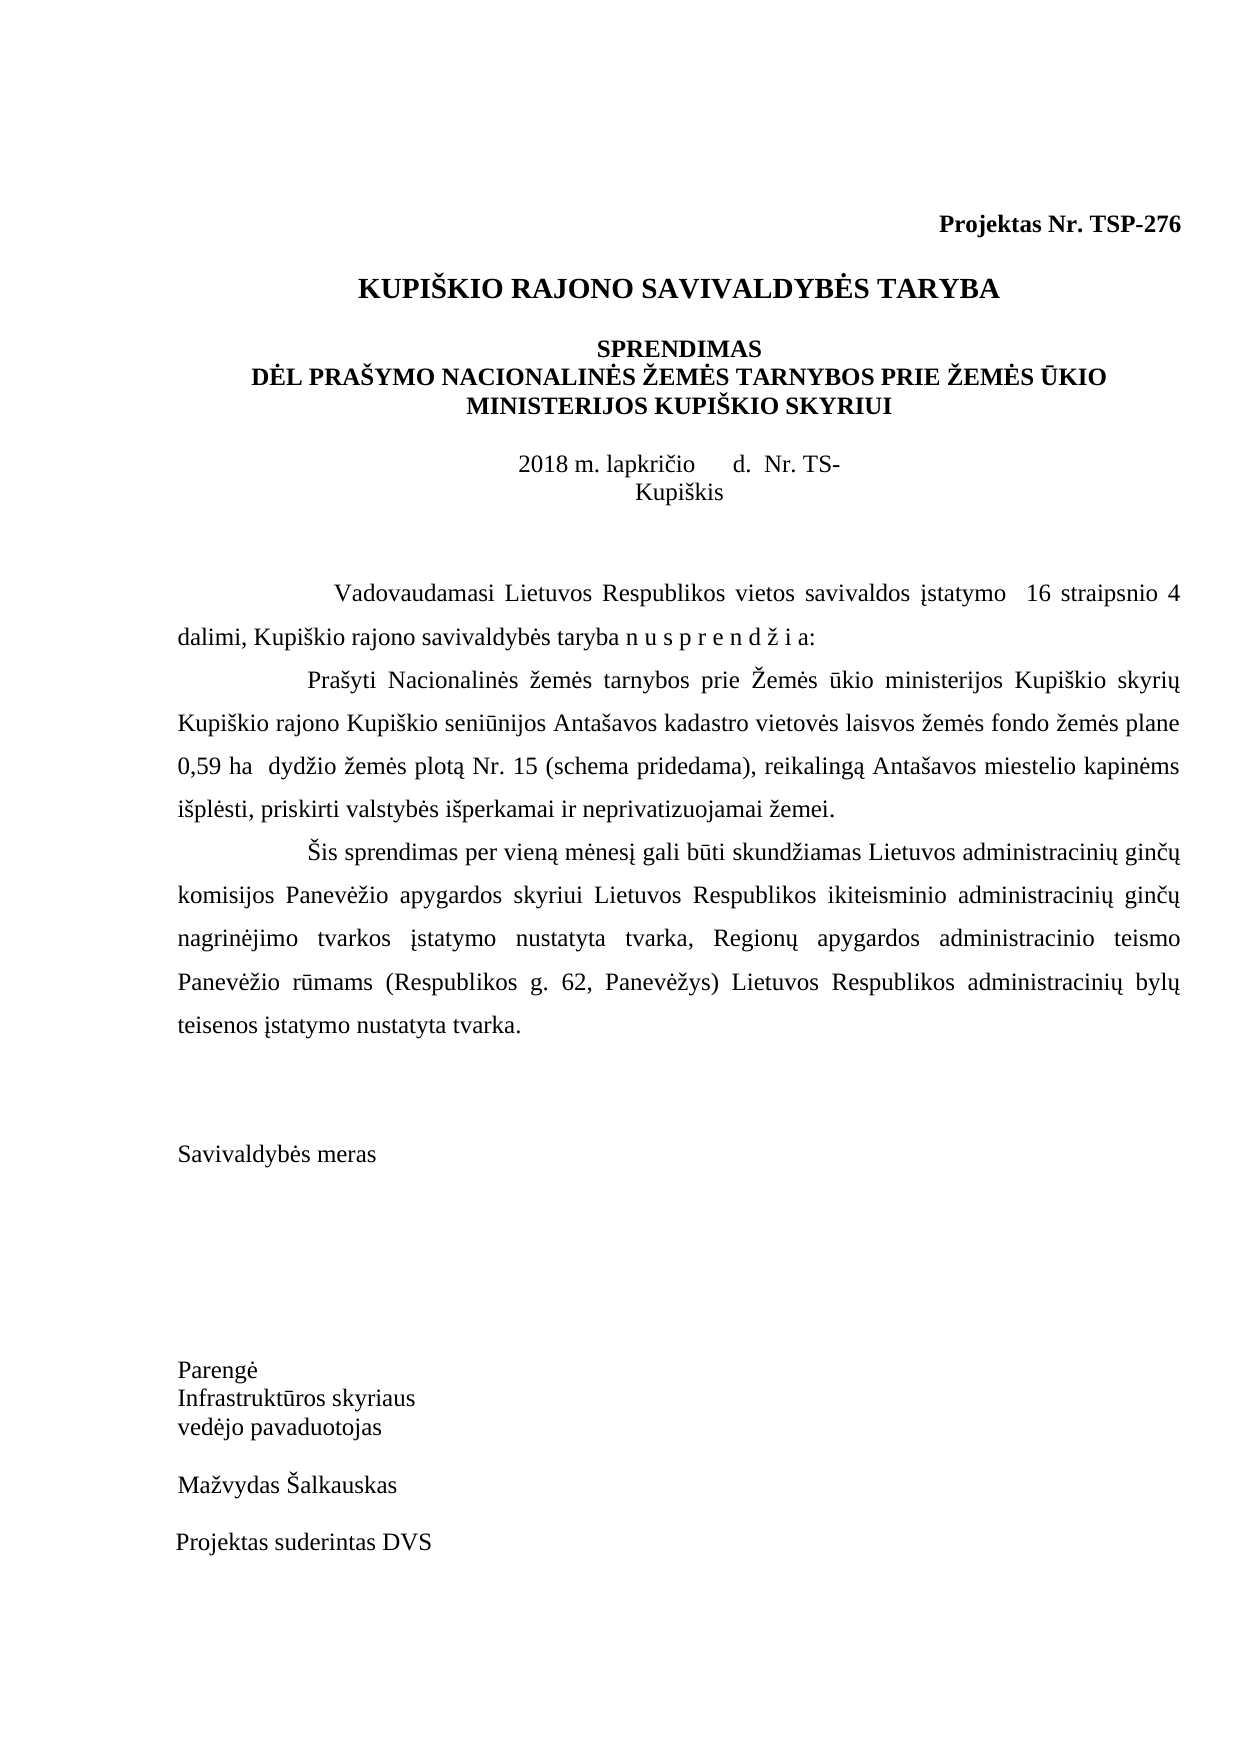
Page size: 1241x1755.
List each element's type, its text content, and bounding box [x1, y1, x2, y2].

text DĖL PRAŠYMO NACIONALINĖS ŽEMĖS TARNYBOS PRIE ŽEMĖS ŪKIO MINISTERIJOS KUPIŠKIO SKYRIUI [177, 362, 1181, 420]
table_cell [874, 1470, 1181, 1498]
text SPRENDIMAS [177, 334, 1181, 362]
text Kupiškis [177, 477, 1181, 506]
table_cell [508, 1412, 874, 1441]
table_cell [874, 1441, 1181, 1470]
table_cell [177, 1441, 508, 1470]
table_cell Mažvydas Šalkauskas [177, 1470, 508, 1498]
table_cell [874, 1384, 1181, 1412]
table_header Parengė [177, 1355, 508, 1383]
text Projektas Nr. TSP-276 [177, 209, 1181, 238]
table_header [508, 1355, 874, 1383]
table_cell [508, 1441, 874, 1470]
text Projektas suderintas DVS [162, 1527, 1181, 1556]
table_cell [508, 1384, 874, 1412]
text KUPIŠKIO RAJONO SAVIVALDYBĖS TARYBA [177, 271, 1181, 305]
text Vadovaudamasi Lietuvos Respublikos vietos savivaldos įstatymo 16 straipsnio 4 dalimi, Kupiškio rajono savivaldybės taryba n u s p r e n d ž i a: [177, 578, 1181, 650]
text Savivaldybės meras [177, 1139, 1181, 1168]
table_cell Infrastruktūros skyriaus [177, 1384, 508, 1412]
table_cell [874, 1412, 1181, 1441]
table_cell [508, 1470, 874, 1498]
text Prašyti Nacionalinės žemės tarnybos prie Žemės ūkio ministerijos Kupiškio skyrių Kupiškio rajono Kupiškio seniūnijos Antašavos kadastro vietovės laisvos žemės fondo žemės plane 0,59 ha dydžio žemės plotą Nr. 15 (schema pridedama), reikalingą Antašavos miestelio kapinėms išplėsti, priskirti valstybės išperkamai ir neprivatizuojamai žemei. [177, 665, 1181, 823]
text Šis sprendimas per vieną mėnesį gali būti skundžiamas Lietuvos administracinių ginčų komisijos Panevėžio apygardos skyriui Lietuvos Respublikos ikiteisminio administracinių ginčų nagrinėjimo tvarkos įstatymo nustatyta tvarka, Regionų apygardos administracinio teismo Panevėžio rūmams (Respublikos g. 62, Panevėžys) Lietuvos Respublikos administracinių bylų teisenos įstatymo nustatyta tvarka. [177, 837, 1181, 1038]
text 2018 m. lapkričio d. Nr. TS- [177, 449, 1181, 477]
table_header [874, 1355, 1181, 1383]
table_cell vedėjo pavaduotojas [177, 1412, 508, 1441]
